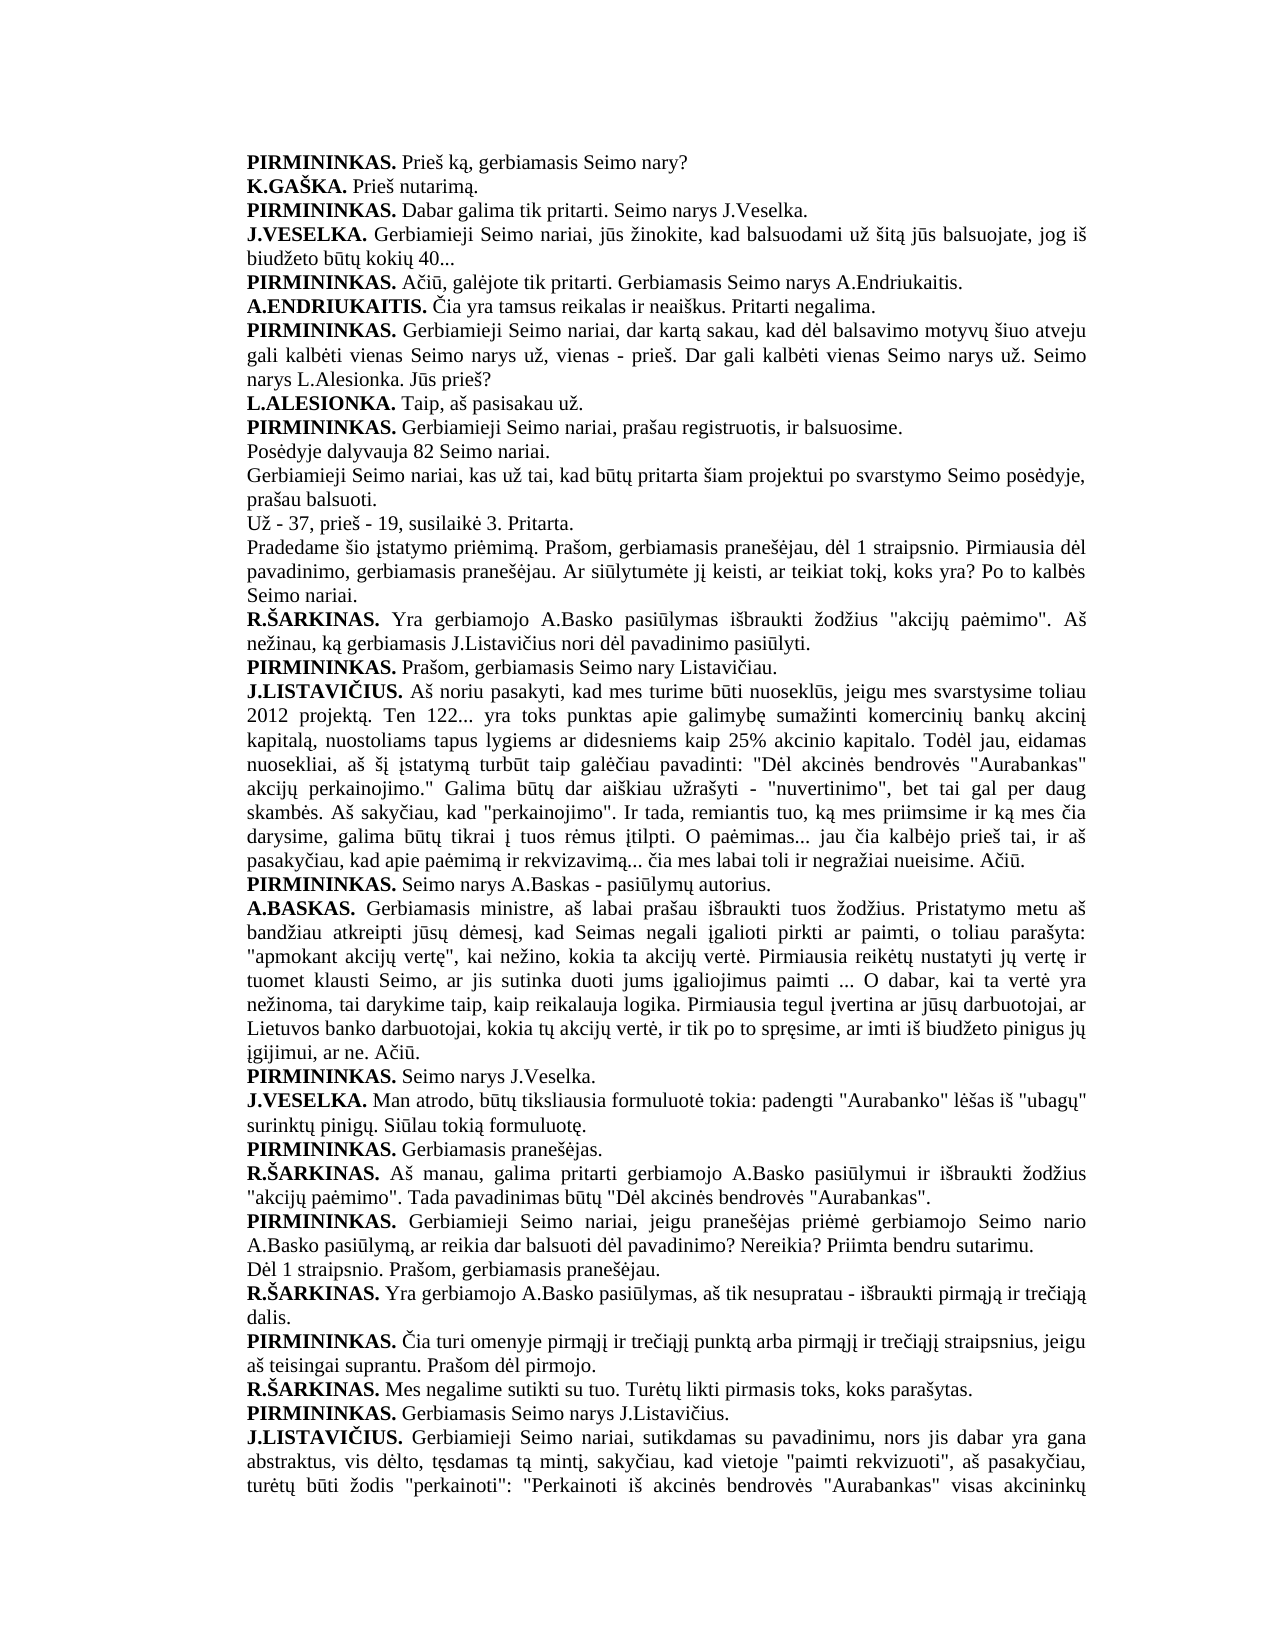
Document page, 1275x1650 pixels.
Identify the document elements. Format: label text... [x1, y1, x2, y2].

text PIRMININKAS. Gerbiamieji Seimo nariai, jeigu pranešėjas priėmė gerbiamojo Seimo nario A.Basko pasiūlymą, ar reikia dar balsuoti dėl pavadinimo? Nereikia? Priimta bendru sutarimu. [247, 1209, 1087, 1257]
text A.BASKAS. Gerbiamasis ministre, aš labai prašau išbraukti tuos žodžius. Pristatymo metu aš bandžiau atkreipti jūsų dėmesį, kad Seimas negali įgalioti pirkti ar paimti, o toliau parašyta: "apmokant akcijų vertę", kai nežino, kokia ta akcijų vertė. Pirmiausia reikėtų nustatyti jų vertę ir tuomet klausti Seimo, ar jis sutinka duoti jums įgaliojimus paimti ... O dabar, kai ta vertė yra nežinoma, tai darykime taip, kaip reikalauja logika. Pirmiausia tegul įvertina ar jūsų darbuotojai, ar Lietuvos banko darbuotojai, kokia tų akcijų vertė, ir tik po to spręsime, ar imti iš biudžeto pinigus jų įgijimui, ar ne. Ačiū. [247, 896, 1087, 1064]
text PIRMININKAS. Čia turi omenyje pirmąjį ir trečiąjį punktą arba pirmąjį ir trečiąjį straipsnius, jeigu aš teisingai suprantu. Prašom dėl pirmojo. [247, 1329, 1087, 1377]
text Gerbiamieji Seimo nariai, kas už tai, kad būtų pritarta šiam projektui po svarstymo Seimo posėdyje, prašau balsuoti. [247, 463, 1087, 511]
text K.GAŠKA. Prieš nutarimą. [247, 174, 1087, 198]
text Dėl 1 straipsnio. Prašom, gerbiamasis pranešėjau. [247, 1257, 1087, 1281]
text PIRMININKAS. Prieš ką, gerbiamasis Seimo nary? [247, 150, 1087, 174]
text PIRMININKAS. Gerbiamieji Seimo nariai, prašau registruotis, ir balsuosime. [247, 415, 1087, 439]
text PIRMININKAS. Gerbiamieji Seimo nariai, dar kartą sakau, kad dėl balsavimo motyvų šiuo atveju gali kalbėti vienas Seimo narys už, vienas - prieš. Dar gali kalbėti vienas Seimo narys už. Seimo narys L.Alesionka. Jūs prieš? [247, 318, 1087, 391]
text L.ALESIONKA. Taip, aš pasisakau už. [247, 391, 1087, 415]
text PIRMININKAS. Seimo narys A.Baskas - pasiūlymų autorius. [247, 872, 1087, 896]
text PIRMININKAS. Seimo narys J.Veselka. [247, 1064, 1087, 1088]
text J.VESELKA. Man atrodo, būtų tiksliausia formuluotė tokia: padengti "Aurabanko" lėšas iš "ubagų" surinktų pinigų. Siūlau tokią formuluotę. [247, 1088, 1087, 1137]
text PIRMININKAS. Prašom, gerbiamasis Seimo nary Listavičiau. [247, 655, 1087, 679]
text Pradedame šio įstatymo priėmimą. Prašom, gerbiamasis pranešėjau, dėl 1 straipsnio. Pirmiausia dėl pavadinimo, gerbiamasis pranešėjau. Ar siūlytumėte jį keisti, ar teikiat tokį, koks yra? Po to kalbės Seimo nariai. [247, 535, 1087, 607]
text J.LISTAVIČIUS. Gerbiamieji Seimo nariai, sutikdamas su pavadinimu, nors jis dabar yra gana abstraktus, vis dėlto, tęsdamas tą mintį, sakyčiau, kad vietoje "paimti rekvizuoti", aš pasakyčiau, turėtų būti žodis "perkainoti": "Perkainoti iš akcinės bendrovės "Aurabankas" visas akcininkų [247, 1425, 1087, 1497]
text PIRMININKAS. Dabar galima tik pritarti. Seimo narys J.Veselka. [247, 198, 1087, 222]
text PIRMININKAS. Gerbiamasis Seimo narys J.Listavičius. [247, 1401, 1087, 1425]
text R.ŠARKINAS. Mes negalime sutikti su tuo. Turėtų likti pirmasis toks, koks parašytas. [247, 1377, 1087, 1401]
text A.ENDRIUKAITIS. Čia yra tamsus reikalas ir neaiškus. Pritarti negalima. [247, 294, 1087, 318]
text Už - 37, prieš - 19, susilaikė 3. Pritarta. [247, 511, 1087, 535]
text Posėdyje dalyvauja 82 Seimo nariai. [247, 439, 1087, 463]
text J.VESELKA. Gerbiamieji Seimo nariai, jūs žinokite, kad balsuodami už šitą jūs balsuojate, jog iš biudžeto būtų kokių 40... [247, 222, 1087, 270]
text J.LISTAVIČIUS. Aš noriu pasakyti, kad mes turime būti nuoseklūs, jeigu mes svarstysime toliau 2012 projektą. Ten 122... yra toks punktas apie galimybę sumažinti komercinių bankų akcinį kapitalą, nuostoliams tapus lygiems ar didesniems kaip 25% akcinio kapitalo. Todėl jau, eidamas nuosekliai, aš šį įstatymą turbūt taip galėčiau pavadinti: "Dėl akcinės bendrovės "Aurabankas" akcijų perkainojimo." Galima būtų dar aiškiau užrašyti - "nuvertinimo", bet tai gal per daug skambės. Aš sakyčiau, kad "perkainojimo". Ir tada, remiantis tuo, ką mes priimsime ir ką mes čia darysime, galima būtų tikrai į tuos rėmus įtilpti. O paėmimas... jau čia kalbėjo prieš tai, ir aš pasakyčiau, kad apie paėmimą ir rekvizavimą... čia mes labai toli ir negražiai nueisime. Ačiū. [247, 679, 1087, 872]
text PIRMININKAS. Gerbiamasis pranešėjas. [247, 1137, 1087, 1161]
text R.ŠARKINAS. Yra gerbiamojo A.Basko pasiūlymas išbraukti žodžius "akcijų paėmimo". Aš nežinau, ką gerbiamasis J.Listavičius nori dėl pavadinimo pasiūlyti. [247, 607, 1087, 655]
text R.ŠARKINAS. Aš manau, galima pritarti gerbiamojo A.Basko pasiūlymui ir išbraukti žodžius "akcijų paėmimo". Tada pavadinimas būtų "Dėl akcinės bendrovės "Aurabankas". [247, 1161, 1087, 1209]
text PIRMININKAS. Ačiū, galėjote tik pritarti. Gerbiamasis Seimo narys A.Endriukaitis. [247, 270, 1087, 294]
text R.ŠARKINAS. Yra gerbiamojo A.Basko pasiūlymas, aš tik nesupratau - išbraukti pirmąją ir trečiąją dalis. [247, 1281, 1087, 1329]
